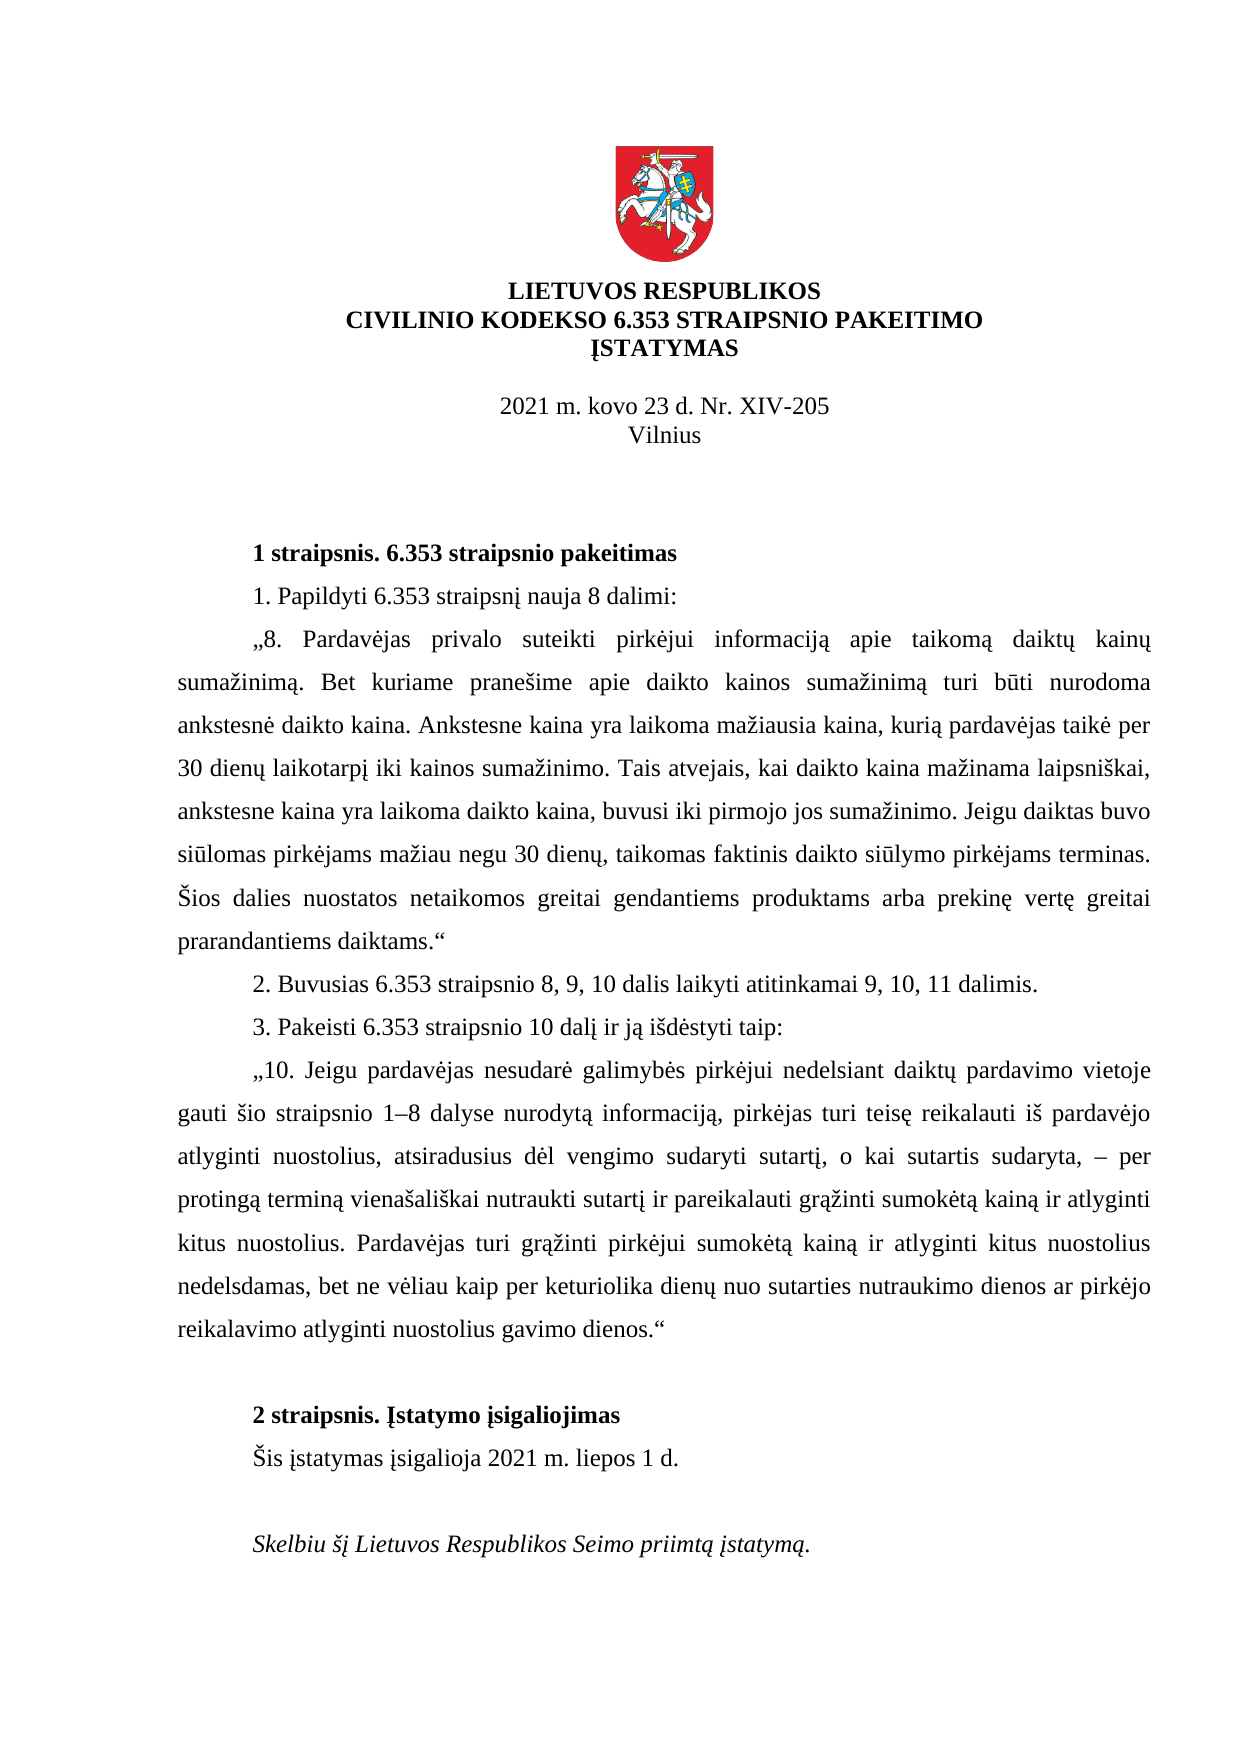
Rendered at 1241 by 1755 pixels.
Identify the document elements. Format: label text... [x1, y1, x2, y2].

text 2021 m. kovo 23 d. Nr. XIV-205 [177, 391, 1152, 420]
text 1 straipsnis. 6.353 straipsnio pakeitimas [177, 538, 1152, 566]
text „8. Pardavėjas privalo suteikti pirkėjui informaciją apie taikomą daiktų kainų sumažinimą. Bet kuriame pranešime apie daikto kainos sumažinimą turi būti nurodoma ankstesnė daikto kaina. Ankstesne kaina yra laikoma mažiausia kaina, kurią pardavėjas taikė per 30 dienų laikotarpį iki kainos sumažinimo. Tais atvejais, kai daikto kaina mažinama laipsniškai, ankstesne kaina yra laikoma daikto kaina, buvusi iki pirmojo jos sumažinimo. Jeigu daiktas buvo siūlomas pirkėjams mažiau negu 30 dienų, taikomas faktinis daikto siūlymo pirkėjams terminas. Šios dalies nuostatos netaikomos greitai gendantiems produktams arba prekinę vertę greitai prarandantiems daiktams.“ [177, 624, 1152, 954]
text „10. Jeigu pardavėjas nesudarė galimybės pirkėjui nedelsiant daiktų pardavimo vietoje gauti šio straipsnio 1–8 dalyse nurodytą informaciją, pirkėjas turi teisę reikalauti iš pardavėjo atlyginti nuostolius, atsiradusius dėl vengimo sudaryti sutartį, o kai sutartis sudaryta, – per protingą terminą vienašališkai nutraukti sutartį ir pareikalauti grąžinti sumokėtą kainą ir atlyginti kitus nuostolius. Pardavėjas turi grąžinti pirkėjui sumokėtą kainą ir atlyginti kitus nuostolius nedelsdamas, bet ne vėliau kaip per keturiolika dienų nuo sutarties nutraukimo dienos ar pirkėjo reikalavimo atlyginti nuostolius gavimo dienos.“ [177, 1055, 1152, 1343]
text CIVILINIO KODEKSO 6.353 STRAIPSNIO PAKEITIMO [177, 305, 1152, 333]
text LIETUVOS RESPUBLIKOS [177, 276, 1152, 305]
text 2. Buvusias 6.353 straipsnio 8, 9, 10 dalis laikyti atitinkamai 9, 10, 11 dalimis. [177, 969, 1152, 998]
text Vilnius [177, 420, 1152, 448]
text ĮSTATYMAS [177, 333, 1152, 362]
text 2 straipsnis. Įstatymo įsigaliojimas [177, 1400, 1152, 1429]
text Skelbiu šį Lietuvos Respublikos Seimo priimtą įstatymą. [177, 1529, 1152, 1558]
text 3. Pakeisti 6.353 straipsnio 10 dalį ir ją išdėstyti taip: [177, 1012, 1152, 1041]
text 1. Papildyti 6.353 straipsnį nauja 8 dalimi: [177, 581, 1152, 609]
text Šis įstatymas įsigalioja 2021 m. liepos 1 d. [177, 1443, 1152, 1472]
